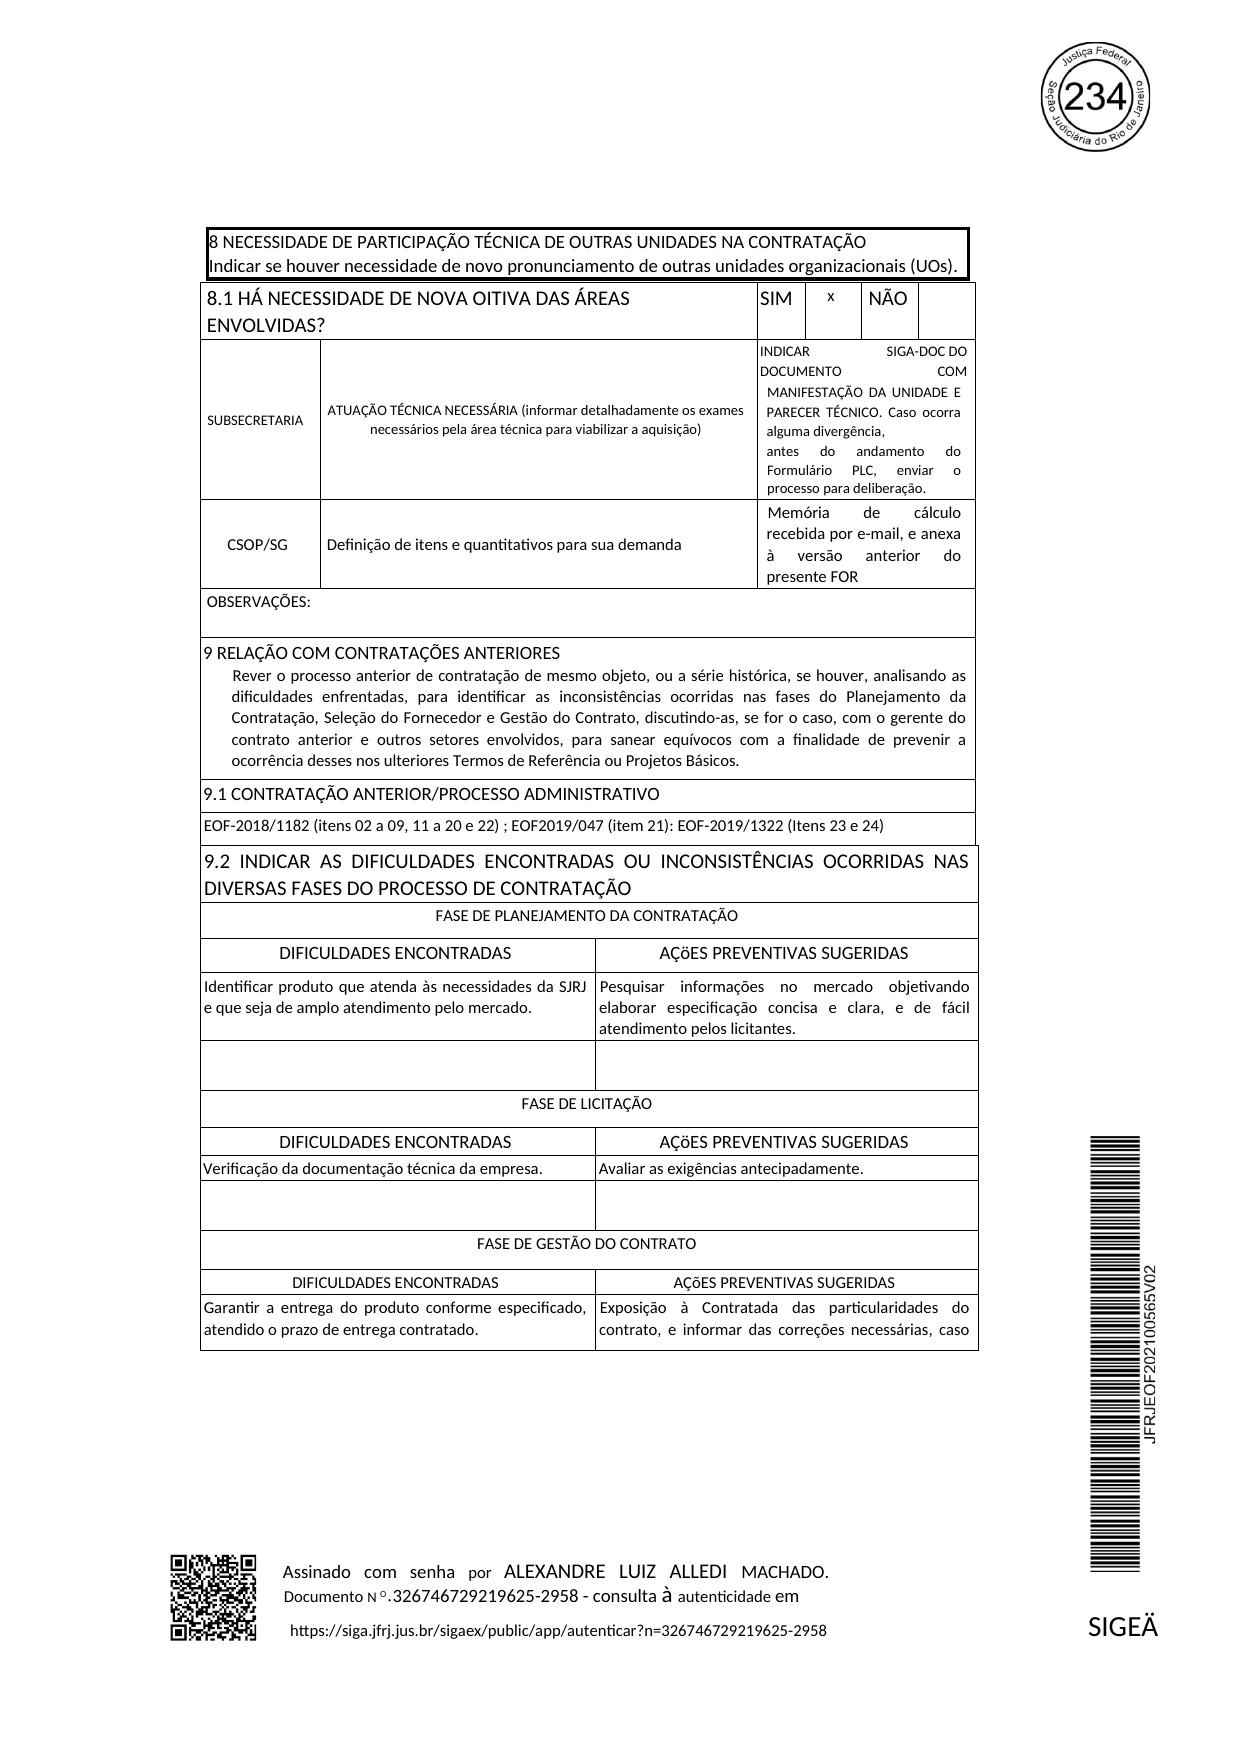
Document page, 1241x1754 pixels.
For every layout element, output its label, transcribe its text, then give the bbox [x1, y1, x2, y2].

table_header SIM [758, 283, 805, 339]
table_cell [596, 1041, 978, 1090]
table_cell DIFICULDADES ENCONTRADAS [201, 1270, 595, 1294]
table_cell FASE DE GESTÃO DO CONTRATO [201, 1231, 978, 1268]
table_cell Avaliar as exigências antecipadamente. [596, 1156, 978, 1180]
table_cell Definição de itens e quantitativos para sua demanda [321, 500, 757, 588]
table_cell 9 RELAÇÃO COM CONTRATAÇÕES ANTERIORES Rever o processo anterior de contratação de mesmo objeto, ou a série histórica, se houver, analisando as dificuldades enfrentadas, para identificar as inconsistências ocorridas nas fases do Planejamento da Contratação, Seleção do Fornecedor e Gestão do Contrato, discutindo-as, se for o caso, com o gerente do contrato anterior e outros setores envolvidos, para sanear equívocos com a finalidade de prevenir a ocorrência desses nos ulteriores Termos de Referência ou Projetos Básicos. [201, 638, 975, 778]
table_cell FASE DE PLANEJAMENTO DA CONTRATAÇÃO [201, 903, 978, 938]
table_cell OBSERVAÇÕES: [201, 589, 757, 637]
table_cell Garantir a entrega do produto conforme especificado, atendido o prazo de entrega contratado. [201, 1295, 595, 1350]
table_cell FASE DE LICITAÇÃO [201, 1091, 978, 1127]
text 8 NECESSIDADE DE PARTICIPAÇÃO TÉCNICA DE OUTRAS UNIDADES NA CONTRATAÇÃO [209, 230, 967, 251]
table_cell SUBSECRETARIA [201, 340, 320, 498]
table_cell [757, 589, 975, 637]
table_cell Exposição à Contratada das particularidades do contrato, e informar das correções necessárias, caso [596, 1295, 978, 1350]
table_cell 9.2 INDICAR AS DIFICULDADES ENCONTRADAS OU INCONSISTÊNCIAS OCORRIDAS NAS DIVERSAS FASES DO PROCESSO DE CONTRATAÇÃO [201, 846, 978, 902]
table_cell DIFICULDADES ENCONTRADAS [201, 939, 595, 972]
table_cell CSOP/SG [201, 500, 320, 588]
table_cell AÇõES PREVENTIVAS SUGERIDAS [596, 1270, 978, 1294]
table_cell ATUAÇÃO TÉCNICA NECESSÁRIA (informar detalhadamente os exames necessários pela área técnica para viabilizar a aquisição) [321, 340, 757, 498]
table_cell AÇöES PREVENTIVAS SUGERIDAS [596, 939, 978, 972]
table_cell [201, 1041, 595, 1090]
table_cell INDICAR SIGA-DOC DO DOCUMENTO COM MANIFESTAÇÃO DA UNIDADE E PARECER TÉCNICO. Caso ocorra alguma divergência, antes do andamento do Formulário PLC, enviar o processo para deliberação. [758, 340, 975, 498]
table_cell [201, 1181, 595, 1230]
table_cell DIFICULDADES ENCONTRADAS [201, 1128, 595, 1155]
table_cell AÇöES PREVENTIVAS SUGERIDAS [596, 1128, 978, 1155]
table_header NÃO [862, 283, 918, 339]
table_cell [596, 1181, 978, 1230]
text Indicar se houver necessidade de novo pronunciamento de outras unidades organizacionais (UOs). [209, 251, 967, 277]
table_cell Memória de cálculo recebida por e-mail, e anexa à versão anterior do presente FOR [758, 500, 975, 588]
table_cell EOF-2018/1182 (itens 02 a 09, 11 a 20 e 22) ; EOF2019/047 (item 21): EOF-2019/1322 (Itens 23 e 24) [201, 813, 975, 844]
table_cell Pesquisar informações no mercado objetivando elaborar especificação concisa e clara, e de fácil atendimento pelos licitantes. [596, 973, 978, 1040]
table_cell 9.1 CONTRATAÇÃO ANTERIOR/PROCESSO ADMINISTRATIVO [201, 780, 975, 812]
table_header 8.1 HÁ NECESSIDADE DE NOVA OITIVA DAS ÁREAS ENVOLVIDAS? [201, 283, 757, 339]
table_cell Identificar produto que atenda às necessidades da SJRJ e que seja de amplo atendimento pelo mercado. [201, 973, 595, 1040]
table_cell Verificação da documentação técnica da empresa. [201, 1156, 595, 1180]
table_header [919, 283, 975, 339]
table_header x [806, 283, 861, 339]
